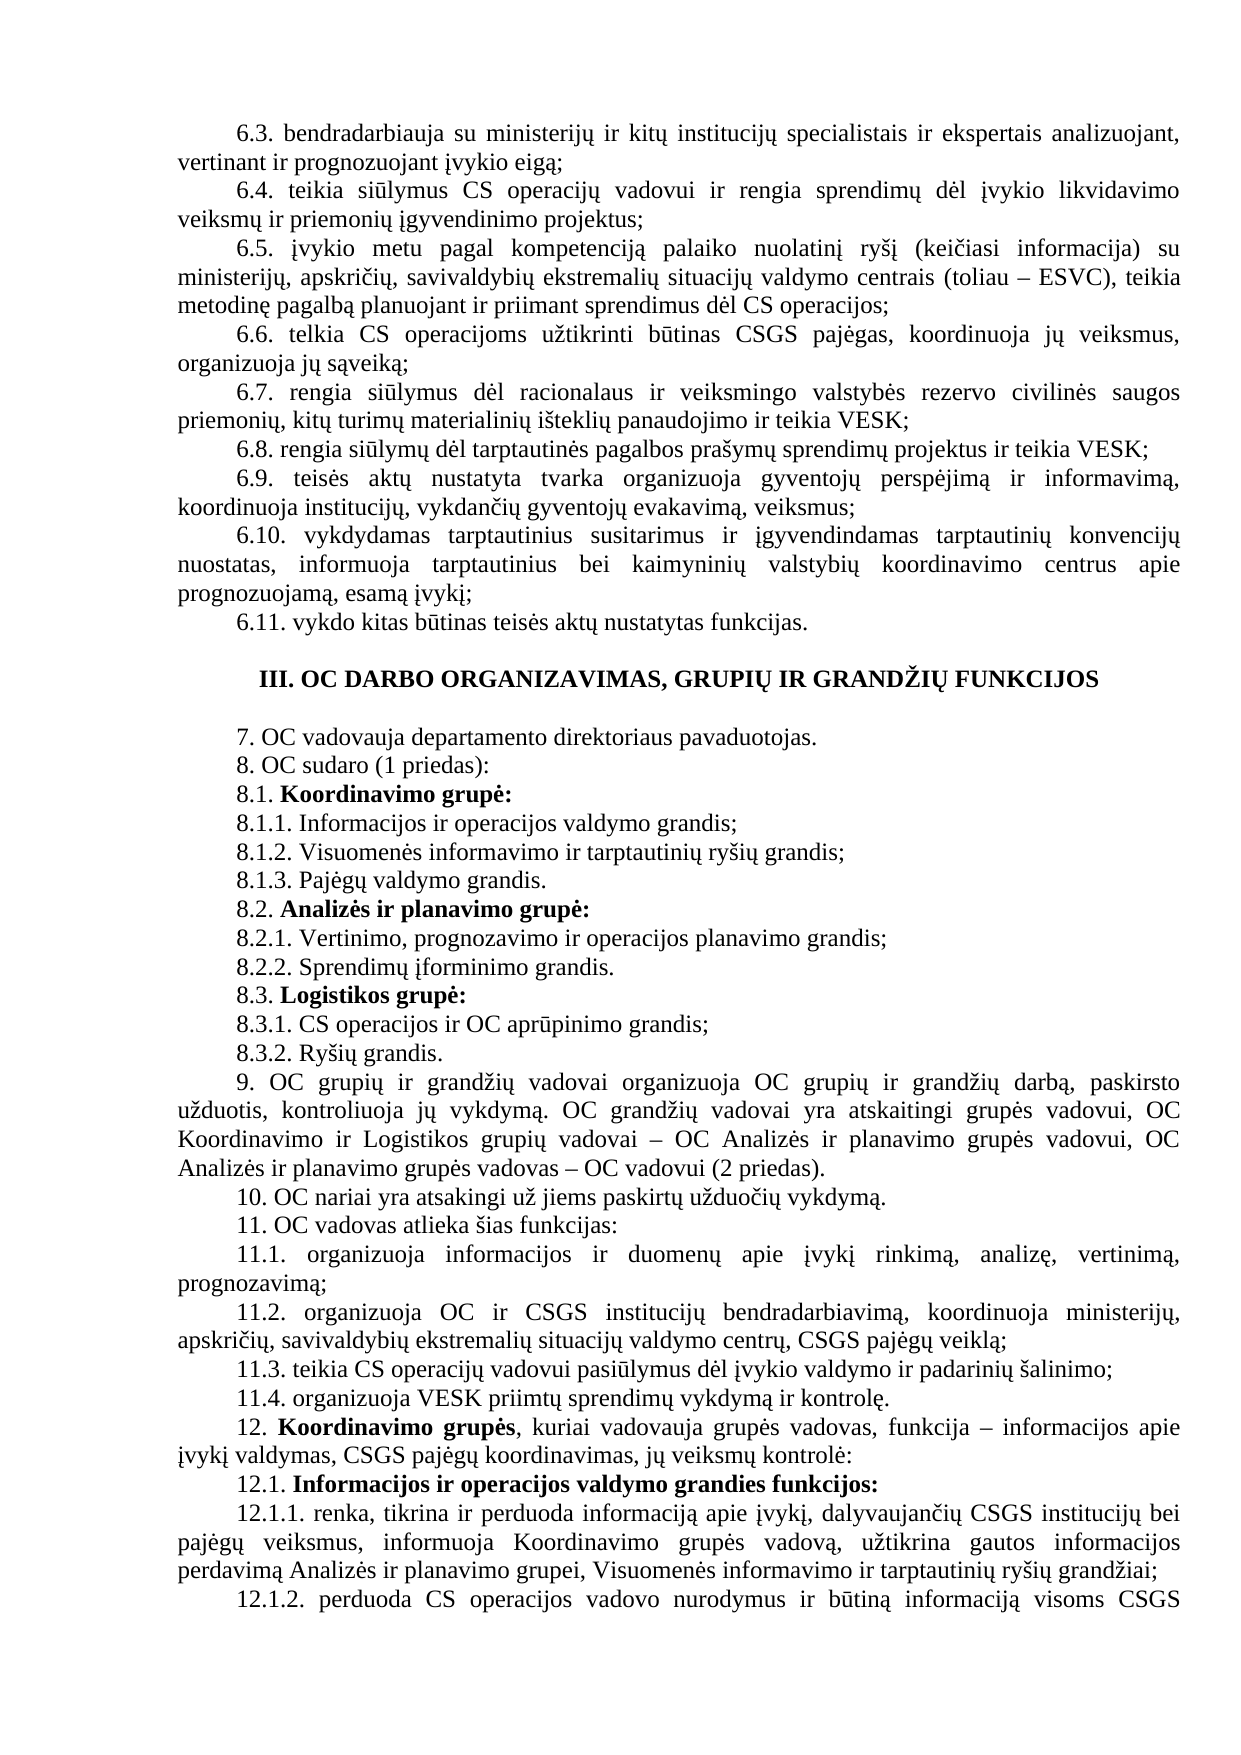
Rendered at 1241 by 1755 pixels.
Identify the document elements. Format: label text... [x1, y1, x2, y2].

text 8.1.3. Pajėgų valdymo grandis. [177, 866, 1181, 894]
text 12.1.1. renka, tikrina ir perduoda informaciją apie įvykį, dalyvaujančių CSGS institucijų bei pajėgų veiksmus, informuoja Koordinavimo grupės vadovą, užtikrina gautos informacijos perdavimą Analizės ir planavimo grupei, Visuomenės informavimo ir tarptautinių ryšių grandžiai; [177, 1498, 1181, 1584]
text 6.11. vykdo kitas būtinas teisės aktų nustatytas funkcijas. [177, 607, 1181, 636]
text 12. Koordinavimo grupės, kuriai vadovauja grupės vadovas, funkcija – informacijos apie įvykį valdymas, CSGS pajėgų koordinavimas, jų veiksmų kontrolė: [177, 1412, 1181, 1469]
text 6.9. teisės aktų nustatyta tvarka organizuoja gyventojų perspėjimą ir informavimą, koordinuoja institucijų, vykdančių gyventojų evakavimą, veiksmus; [177, 463, 1181, 521]
text 8.3.2. Ryšių grandis. [177, 1038, 1181, 1067]
text 7. OC vadovauja departamento direktoriaus pavaduotojas. [177, 722, 1181, 751]
text 11. OC vadovas atlieka šias funkcijas: [177, 1211, 1181, 1239]
text 10. OC nariai yra atsakingi už jiems paskirtų užduočių vykdymą. [177, 1182, 1181, 1211]
text 8.1.2. Visuomenės informavimo ir tarptautinių ryšių grandis; [177, 837, 1181, 866]
text 6.6. telkia CS operacijoms užtikrinti būtinas CSGS pajėgas, koordinuoja jų veiksmus, organizuoja jų sąveiką; [177, 319, 1181, 377]
text 8.2.1. Vertinimo, prognozavimo ir operacijos planavimo grandis; [177, 923, 1181, 952]
text 12.1. Informacijos ir operacijos valdymo grandies funkcijos: [177, 1469, 1181, 1498]
text 9. OC grupių ir grandžių vadovai organizuoja OC grupių ir grandžių darbą, paskirsto užduotis, kontroliuoja jų vykdymą. OC grandžių vadovai yra atskaitingi grupės vadovui, OC Koordinavimo ir Logistikos grupių vadovai – OC Analizės ir planavimo grupės vadovui, OC Analizės ir planavimo grupės vadovas – OC vadovui (2 priedas). [177, 1067, 1181, 1182]
text 11.1. organizuoja informacijos ir duomenų apie įvykį rinkimą, analizę, vertinimą, prognozavimą; [177, 1239, 1181, 1297]
text 6.7. rengia siūlymus dėl racionalaus ir veiksmingo valstybės rezervo civilinės saugos priemonių, kitų turimų materialinių išteklių panaudojimo ir teikia VESK; [177, 377, 1181, 434]
text 6.4. teikia siūlymus CS operacijų vadovui ir rengia sprendimų dėl įvykio likvidavimo veiksmų ir priemonių įgyvendinimo projektus; [177, 176, 1181, 233]
text 8.2. Analizės ir planavimo grupė: [177, 894, 1181, 923]
text 8.3.1. CS operacijos ir OC aprūpinimo grandis; [177, 1009, 1181, 1038]
text 8.3. Logistikos grupė: [177, 981, 1181, 1009]
text 6.5. įvykio metu pagal kompetenciją palaiko nuolatinį ryšį (keičiasi informacija) su ministerijų, apskričių, savivaldybių ekstremalių situacijų valdymo centrais (toliau – ESVC), teikia metodinę pagalbą planuojant ir priimant sprendimus dėl CS operacijos; [177, 233, 1181, 319]
text 8.2.2. Sprendimų įforminimo grandis. [177, 952, 1181, 981]
text 8. OC sudaro (1 priedas): [177, 751, 1181, 779]
text 6.10. vykdydamas tarptautinius susitarimus ir įgyvendindamas tarptautinių konvencijų nuostatas, informuoja tarptautinius bei kaimyninių valstybių koordinavimo centrus apie prognozuojamą, esamą įvykį; [177, 521, 1181, 607]
text 8.1. Koordinavimo grupė: [177, 779, 1181, 808]
text 12.1.2. perduoda CS operacijos vadovo nurodymus ir būtiną informaciją visoms CSGS [177, 1584, 1181, 1613]
text 6.3. bendradarbiauja su ministerijų ir kitų institucijų specialistais ir ekspertais analizuojant, vertinant ir prognozuojant įvykio eigą; [177, 118, 1181, 176]
text 11.2. organizuoja OC ir CSGS institucijų bendradarbiavimą, koordinuoja ministerijų, apskričių, savivaldybių ekstremalių situacijų valdymo centrų, CSGS pajėgų veiklą; [177, 1297, 1181, 1354]
text III. OC DARBO ORGANIZAVIMAS, GRUPIŲ IR GRANDŽIŲ FUNKCIJOS [177, 664, 1181, 693]
text 8.1.1. Informacijos ir operacijos valdymo grandis; [177, 808, 1181, 837]
text 11.3. teikia CS operacijų vadovui pasiūlymus dėl įvykio valdymo ir padarinių šalinimo; [177, 1354, 1181, 1383]
text 11.4. organizuoja VESK priimtų sprendimų vykdymą ir kontrolę. [177, 1383, 1181, 1412]
text 6.8. rengia siūlymų dėl tarptautinės pagalbos prašymų sprendimų projektus ir teikia VESK; [177, 434, 1181, 463]
